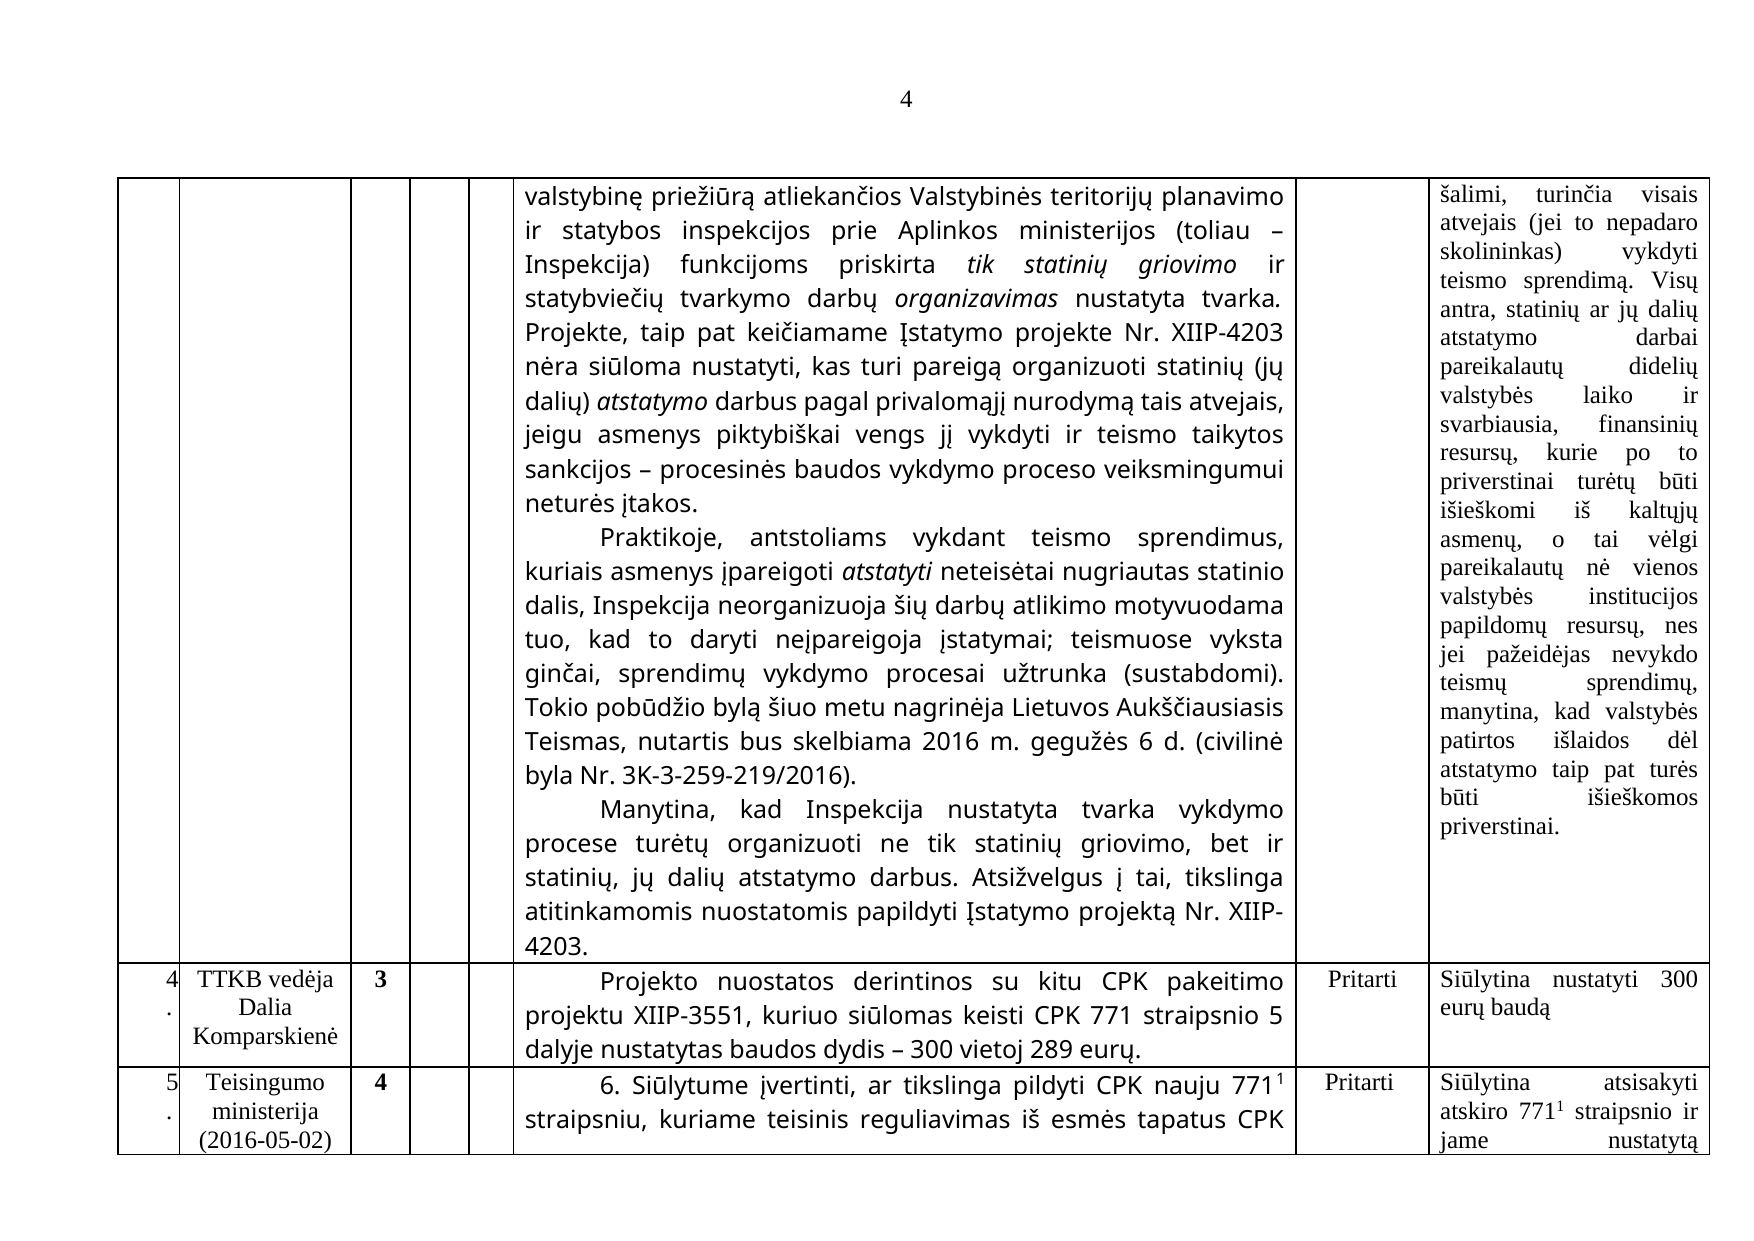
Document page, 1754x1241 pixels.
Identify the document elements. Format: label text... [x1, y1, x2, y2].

table_cell Siūlytina atsisakyti atskiro 7711 straipsnio ir jame nustatytą [1430, 1068, 1709, 1154]
table_cell [470, 179, 513, 962]
table_cell 4 [352, 1068, 409, 1154]
table_cell šalimi, turinčia visais atvejais (jei to nepadaro skolininkas) vykdyti teismo sprendimą. Visų antra, statinių ar jų dalių atstatymo darbai pareikalautų didelių valstybės laiko ir svarbiausia, finansinių resursų, kurie po to priverstinai turėtų būti išieškomi iš kaltųjų asmenų, o tai vėlgi pareikalautų nė vienos valstybės institucijos papildomų resursų, nes jei pažeidėjas nevykdo teismų sprendimų, manytina, kad valstybės patirtos išlaidos dėl atstatymo taip pat turės būti išieškomos priverstinai. [1430, 179, 1709, 962]
table_cell 3 [352, 964, 409, 1066]
table_cell [411, 179, 468, 962]
table_cell Siūlytina nustatyti 300 eurų baudą [1430, 964, 1709, 1066]
table_cell [1297, 179, 1428, 962]
table_cell [470, 1068, 513, 1154]
table_cell valstybinę priežiūrą atliekančios Valstybinės teritorijų planavimo ir statybos inspekcijos prie Aplinkos ministerijos (toliau – Inspekcija) funkcijoms priskirta tik statinių griovimo ir statybviečių tvarkymo darbų organizavimas nustatyta tvarka. Projekte, taip pat keičiamame Įstatymo projekte Nr. XIIP-4203 nėra siūloma nustatyti, kas turi pareigą organizuoti statinių (jų dalių) atstatymo darbus pagal privalomąjį nurodymą tais atvejais, jeigu asmenys piktybiškai vengs jį vykdyti ir teismo taikytos sankcijos – procesinės baudos vykdymo proceso veiksmingumui neturės įtakos. Praktikoje, antstoliams vykdant teismo sprendimus, kuriais asmenys įpareigoti atstatyti neteisėtai nugriautas statinio dalis, Inspekcija neorganizuoja šių darbų atlikimo motyvuodama tuo, kad to daryti neįpareigoja įstatymai; teismuose vyksta ginčai, sprendimų vykdymo procesai užtrunka (sustabdomi). Tokio pobūdžio bylą šiuo metu nagrinėja Lietuvos Aukščiausiasis Teismas, nutartis bus skelbiama 2016 m. gegužės 6 d. (civilinė byla Nr. 3K-3-259-219/2016). Manytina, kad Inspekcija nustatyta tvarka vykdymo procese turėtų organizuoti ne tik statinių griovimo, bet ir statinių, jų dalių atstatymo darbus. Atsižvelgus į tai, tikslinga atitinkamomis nuostatomis papildyti Įstatymo projektą Nr. XIIP-4203. [514, 179, 1295, 962]
table_cell [119, 179, 179, 962]
table_cell [470, 964, 513, 1066]
table_cell [180, 179, 350, 962]
table_cell [119, 964, 179, 1066]
table_cell [411, 1068, 468, 1154]
table_cell Teisingumo ministerija (2016-05-02) [180, 1068, 350, 1154]
table_cell Pritarti [1297, 1068, 1428, 1154]
table_cell Pritarti [1297, 964, 1428, 1066]
table_cell 6. Siūlytume įvertinti, ar tikslinga pildyti CPK nauju 7711 straipsniu, kuriame teisinis reguliavimas iš esmės tapatus CPK [514, 1068, 1295, 1154]
table_cell [411, 964, 468, 1066]
table_cell [119, 1068, 179, 1154]
table_cell TTKB vedėja Dalia Komparskienė [180, 964, 350, 1066]
table_cell [352, 179, 409, 962]
table_cell Projekto nuostatos derintinos su kitu CPK pakeitimo projektu XIIP-3551, kuriuo siūlomas keisti CPK 771 straipsnio 5 dalyje nustatytas baudos dydis – 300 vietoj 289 eurų. [514, 964, 1295, 1066]
